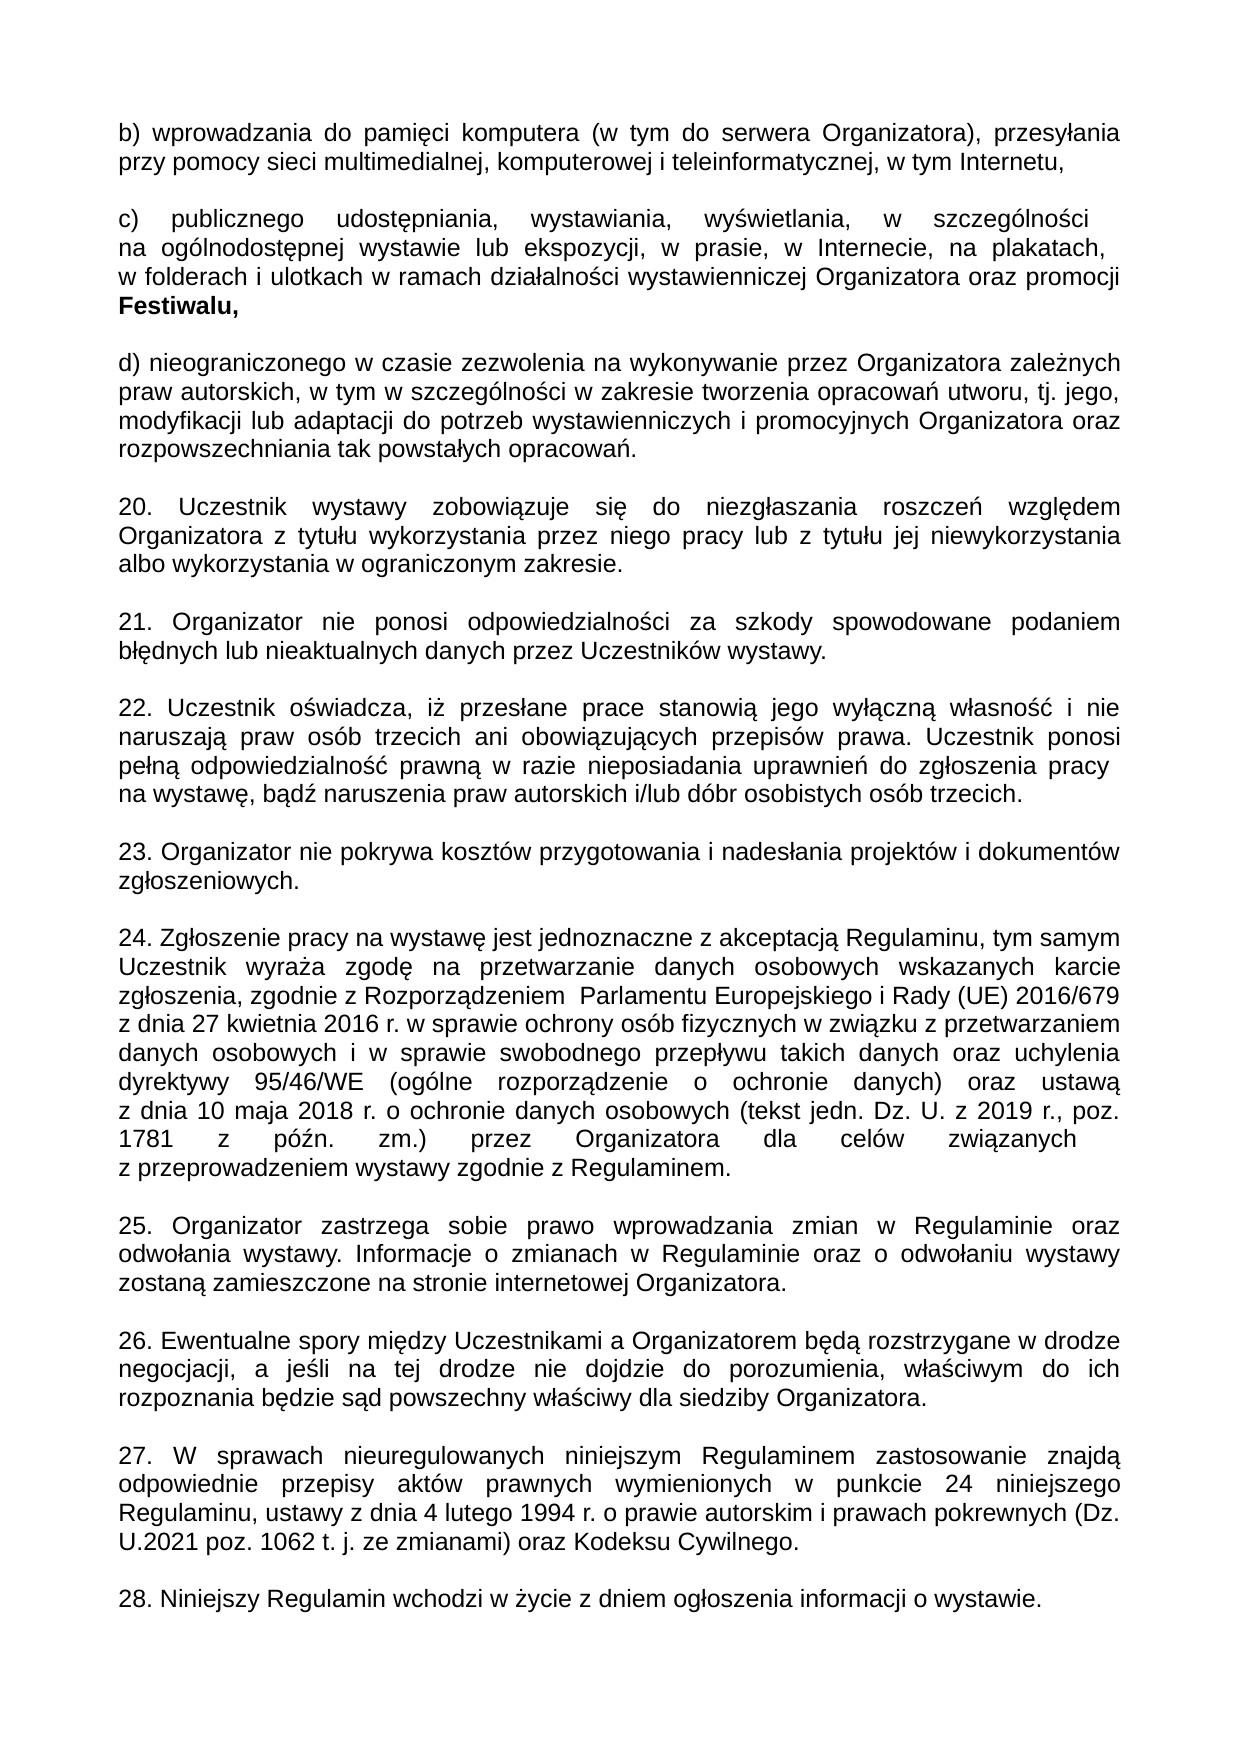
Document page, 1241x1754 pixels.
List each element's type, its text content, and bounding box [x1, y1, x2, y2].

text 23. Organizator nie pokrywa kosztów przygotowania i nadesłania projektów i dokumentów zgłoszeniowych. [118, 837, 1122, 894]
text 26. Ewentualne spory między Uczestnikami a Organizatorem będą rozstrzygane w drodze negocjacji, a jeśli na tej drodze nie dojdzie do porozumienia, właściwym do ich rozpoznania będzie sąd powszechny właściwy dla siedziby Organizatora. [118, 1326, 1122, 1412]
text 21. Organizator nie ponosi odpowiedzialności za szkody spowodowane podaniem błędnych lub nieaktualnych danych przez Uczestników wystawy. [118, 607, 1122, 664]
text 24. Zgłoszenie pracy na wystawę jest jednoznaczne z akceptacją Regulaminu, tym samym Uczestnik wyraża zgodę na przetwarzanie danych osobowych wskazanych karcie zgłoszenia, zgodnie z Rozporządzeniem Parlamentu Europejskiego i Rady (UE) 2016/679 z dnia 27 kwietnia 2016 r. w sprawie ochrony osób fizycznych w związku z przetwarzaniem danych osobowych i w sprawie swobodnego przepływu takich danych oraz uchylenia dyrektywy 95/46/WE (ogólne rozporządzenie o ochronie danych) oraz ustawą z dnia 10 maja 2018 r. o ochronie danych osobowych (tekst jedn. Dz. U. z 2019 r., poz. 1781 z późn. zm.) przez Organizatora dla celów związanych z przeprowadzeniem wystawy zgodnie z Regulaminem. [118, 923, 1122, 1182]
text c) publicznego udostępniania, wystawiania, wyświetlania, w szczególności na ogólnodostępnej wystawie lub ekspozycji, w prasie, w Internecie, na plakatach, w folderach i ulotkach w ramach działalności wystawienniczej Organizatora oraz promocji Festiwalu, [118, 204, 1122, 319]
text d) nieograniczonego w czasie zezwolenia na wykonywanie przez Organizatora zależnych praw autorskich, w tym w szczególności w zakresie tworzenia opracowań utworu, tj. jego, modyfikacji lub adaptacji do potrzeb wystawienniczych i promocyjnych Organizatora oraz rozpowszechniania tak powstałych opracowań. [118, 348, 1122, 463]
text b) wprowadzania do pamięci komputera (w tym do serwera Organizatora), przesyłania przy pomocy sieci multimedialnej, komputerowej i teleinformatycznej, w tym Internetu, [118, 118, 1122, 176]
text 20. Uczestnik wystawy zobowiązuje się do niezgłaszania roszczeń względem Organizatora z tytułu wykorzystania przez niego pracy lub z tytułu jej niewykorzystania albo wykorzystania w ograniczonym zakresie. [118, 492, 1122, 578]
text 22. Uczestnik oświadcza, iż przesłane prace stanowią jego wyłączną własność i nie naruszają praw osób trzecich ani obowiązujących przepisów prawa. Uczestnik ponosi pełną odpowiedzialność prawną w razie nieposiadania uprawnień do zgłoszenia pracy na wystawę, bądź naruszenia praw autorskich i/lub dóbr osobistych osób trzecich. [118, 693, 1122, 808]
text 25. Organizator zastrzega sobie prawo wprowadzania zmian w Regulaminie oraz odwołania wystawy. Informacje o zmianach w Regulaminie oraz o odwołaniu wystawy zostaną zamieszczone na stronie internetowej Organizatora. [118, 1211, 1122, 1297]
text 28. Niniejszy Regulamin wchodzi w życie z dniem ogłoszenia informacji o wystawie. [118, 1584, 1122, 1613]
text 27. W sprawach nieuregulowanych niniejszym Regulaminem zastosowanie znajdą odpowiednie przepisy aktów prawnych wymienionych w punkcie 24 niniejszego Regulaminu, ustawy z dnia 4 lutego 1994 r. o prawie autorskim i prawach pokrewnych (Dz. U.2021 poz. 1062 t. j. ze zmianami) oraz Kodeksu Cywilnego. [118, 1441, 1122, 1556]
